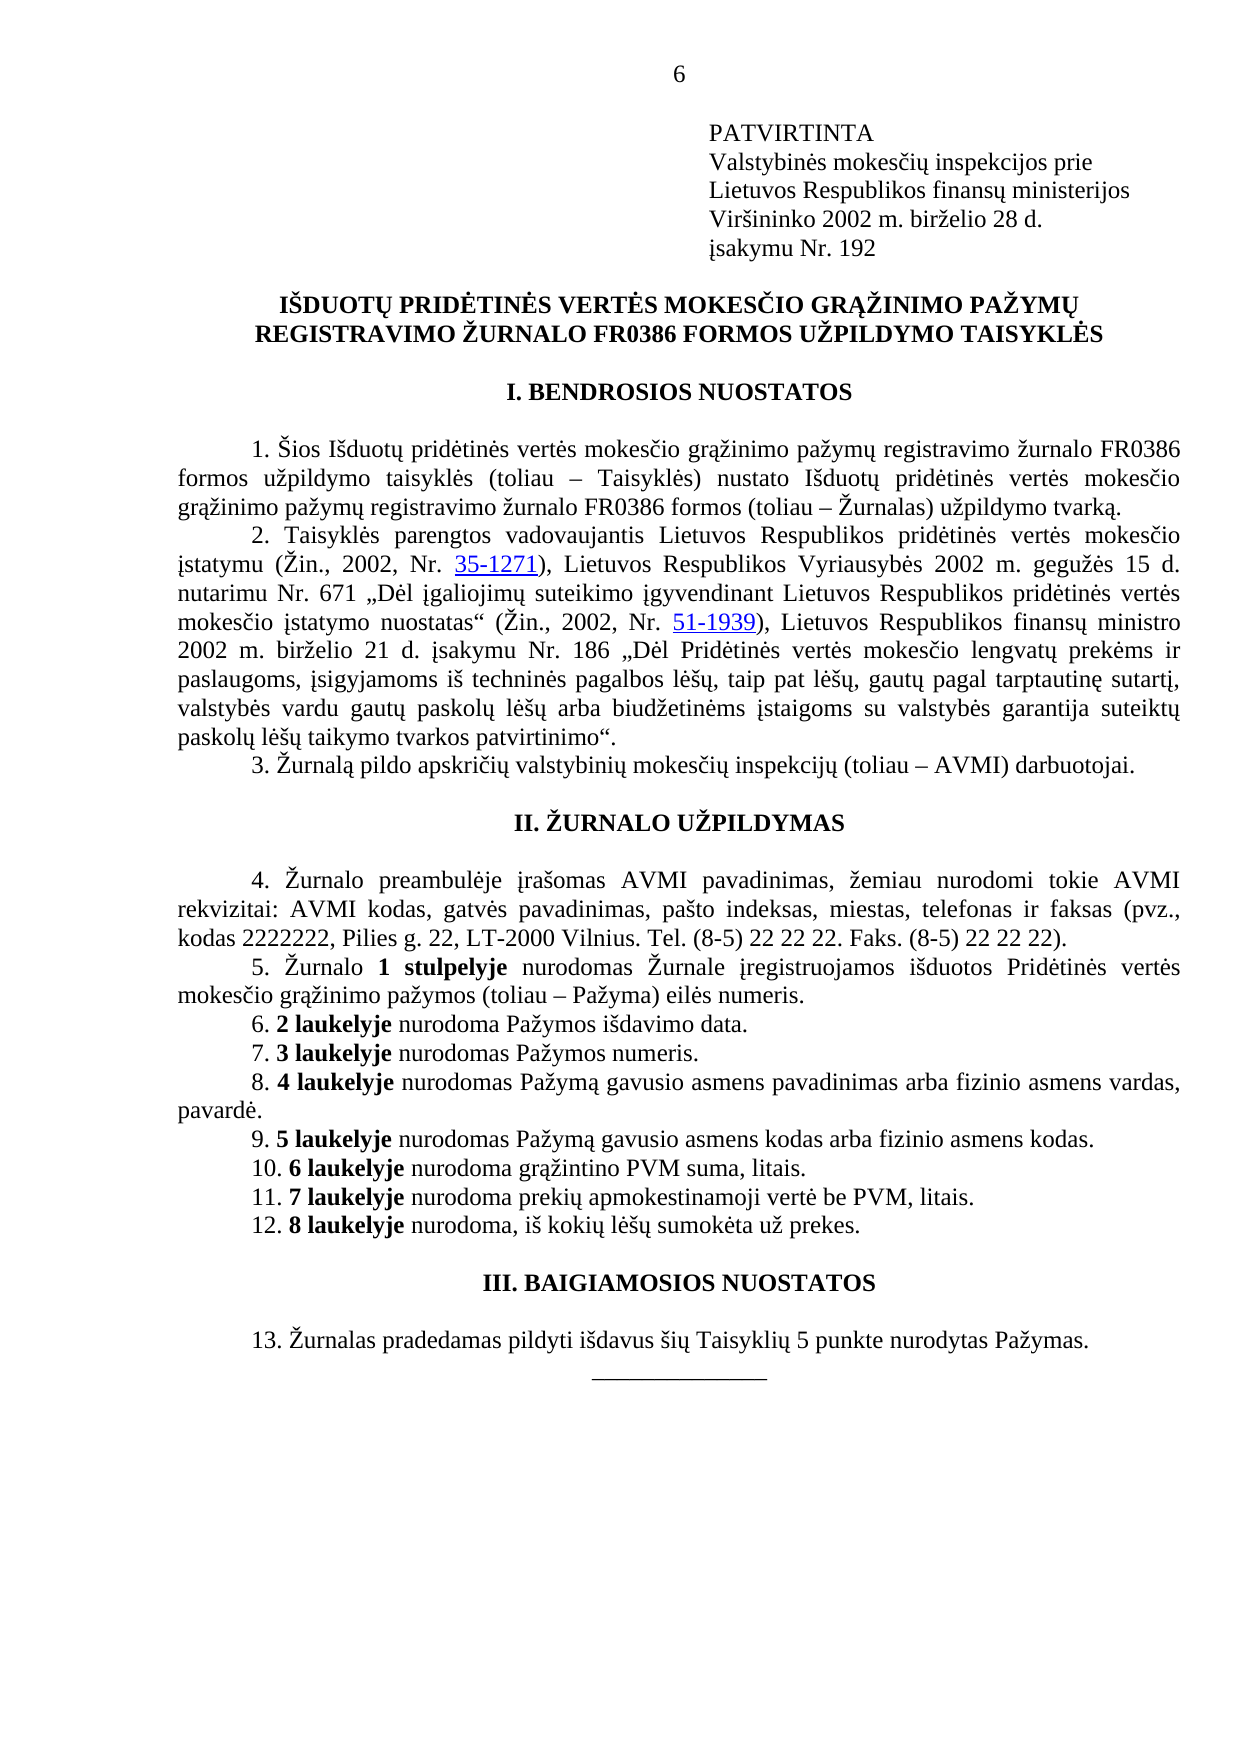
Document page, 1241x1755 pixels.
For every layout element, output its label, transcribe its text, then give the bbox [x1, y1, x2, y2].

text Viršininko 2002 m. birželio 28 d. [177, 204, 1181, 233]
text III. BAIGIAMOSIOS NUOSTATOS [177, 1268, 1181, 1297]
text 10. 6 laukelyje nurodoma grąžintino PVM suma, litais. [177, 1153, 1181, 1182]
text 3. Žurnalą pildo apskričių valstybinių mokesčių inspekcijų (toliau – AVMI) darbuotojai. [177, 751, 1181, 779]
text II. ŽURNALO UŽPILDYMAS [177, 808, 1181, 837]
text I. BENDROSIOS NUOSTATOS [177, 377, 1181, 406]
text PATVIRTINTA [177, 118, 1181, 147]
text 8. 4 laukelyje nurodomas Pažymą gavusio asmens pavadinimas arba fizinio asmens vardas, pavardė. [177, 1067, 1181, 1124]
text 2. Taisyklės parengtos vadovaujantis Lietuvos Respublikos pridėtinės vertės mokesčio įstatymu (Žin., 2002, Nr. 35-1271), Lietuvos Respublikos Vyriausybės 2002 m. gegužės 15 d. nutarimu Nr. 671 „Dėl įgaliojimų suteikimo įgyvendinant Lietuvos Respublikos pridėtinės vertės mokesčio įstatymo nuostatas“ (Žin., 2002, Nr. 51-1939), Lietuvos Respublikos finansų ministro 2002 m. birželio 21 d. įsakymu Nr. 186 „Dėl Pridėtinės vertės mokesčio lengvatų prekėms ir paslaugoms, įsigyjamoms iš techninės pagalbos lėšų, taip pat lėšų, gautų pagal tarptautinę sutartį, valstybės vardu gautų paskolų lėšų arba biudžetinėms įstaigoms su valstybės garantija suteiktų paskolų lėšų taikymo tvarkos patvirtinimo“. [177, 521, 1181, 751]
text 6. 2 laukelyje nurodoma Pažymos išdavimo data. [177, 1009, 1181, 1038]
text 11. 7 laukelyje nurodoma prekių apmokestinamoji vertė be PVM, litais. [177, 1182, 1181, 1211]
text 1. Šios Išduotų pridėtinės vertės mokesčio grąžinimo pažymų registravimo žurnalo FR0386 formos užpildymo taisyklės (toliau – Taisyklės) nustato Išduotų pridėtinės vertės mokesčio grąžinimo pažymų registravimo žurnalo FR0386 formos (toliau – Žurnalas) užpildymo tvarką. [177, 434, 1181, 521]
text 12. 8 laukelyje nurodoma, iš kokių lėšų sumokėta už prekes. [177, 1211, 1181, 1239]
text įsakymu Nr. 192 [177, 233, 1181, 262]
text 5. Žurnalo 1 stulpelyje nurodomas Žurnale įregistruojamos išduotos Pridėtinės vertės mokesčio grąžinimo pažymos (toliau – Pažyma) eilės numeris. [177, 952, 1181, 1009]
text ______________ [177, 1354, 1181, 1383]
text Lietuvos Respublikos finansų ministerijos [177, 176, 1181, 204]
text 7. 3 laukelyje nurodomas Pažymos numeris. [177, 1038, 1181, 1067]
text Valstybinės mokesčių inspekcijos prie [177, 147, 1181, 176]
text 4. Žurnalo preambulėje įrašomas AVMI pavadinimas, žemiau nurodomi tokie AVMI rekvizitai: AVMI kodas, gatvės pavadinimas, pašto indeksas, miestas, telefonas ir faksas (pvz., kodas 2222222, Pilies g. 22, LT-2000 Vilnius. Tel. (8-5) 22 22 22. Faks. (8-5) 22 22 22). [177, 866, 1181, 952]
text 9. 5 laukelyje nurodomas Pažymą gavusio asmens kodas arba fizinio asmens kodas. [177, 1124, 1181, 1153]
text 13. Žurnalas pradedamas pildyti išdavus šių Taisyklių 5 punkte nurodytas Pažymas. [177, 1326, 1181, 1354]
text IŠDUOTŲ PRIDĖTINĖS VERTĖS MOKESČIO GRĄŽINIMO PAŽYMŲ REGISTRAVIMO ŽURNALO FR0386 FORMOS UŽPILDYMO TAISYKLĖS [177, 291, 1181, 348]
